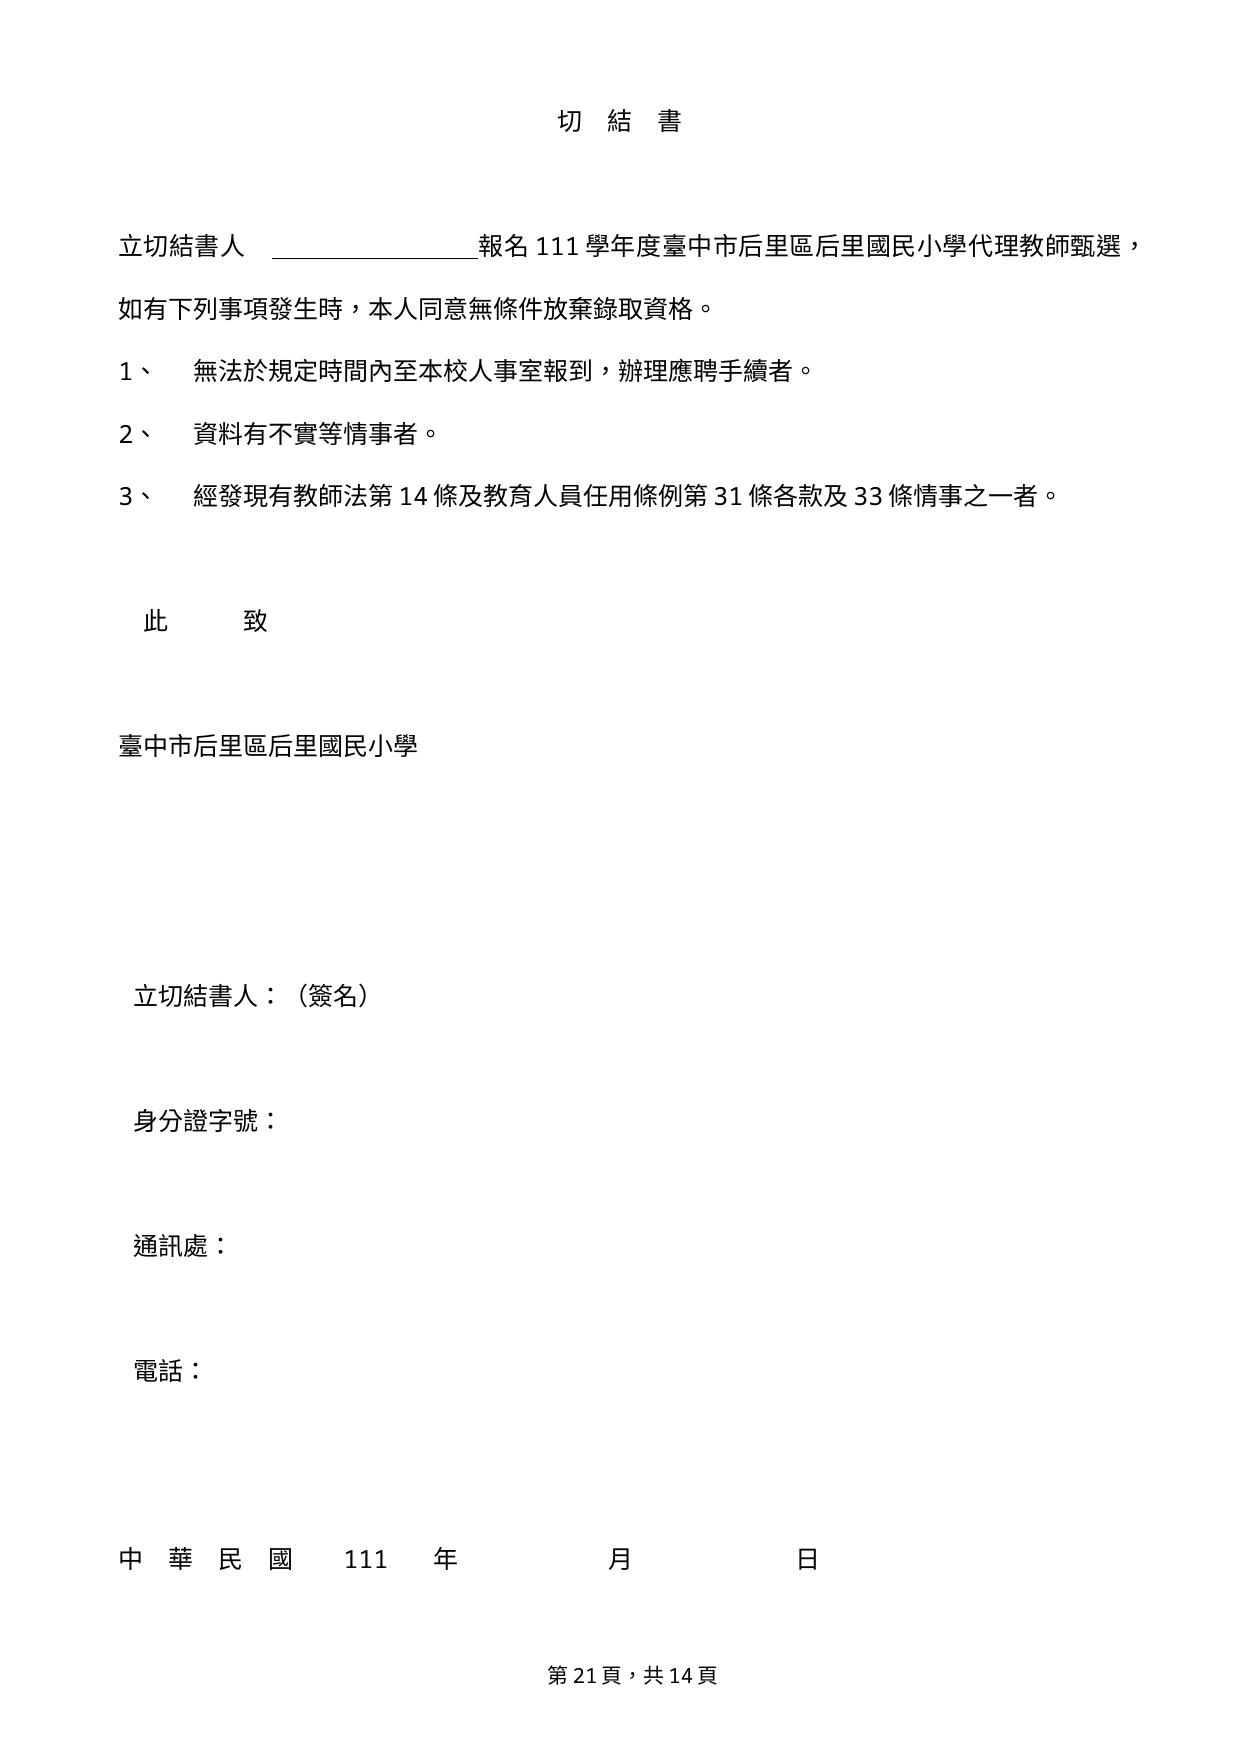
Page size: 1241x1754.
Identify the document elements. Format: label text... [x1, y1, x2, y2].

list 無法於規定時間內至本校人事室報到，辦理應聘手續者。 [118, 328, 1122, 391]
text 中 華 民 國 111 年 月 日 [118, 1516, 1122, 1578]
text 身分證字號： [118, 1078, 1122, 1141]
text 立切結書人：（簽名） [118, 953, 1122, 1016]
text 電話： [118, 1328, 1122, 1391]
list 經發現有教師法第14條及教育人員任用條例第31條各款及33條情事之一者。 [118, 453, 1122, 516]
text 通訊處： [118, 1203, 1122, 1266]
text 此 致 [118, 578, 1122, 641]
list 資料有不實等情事者。 [118, 391, 1122, 453]
text 切 結 書 [118, 78, 1122, 141]
text 立切結書人 報名111學年度臺中市后里區后里國民小學代理教師甄選，如有下列事項發生時，本人同意無條件放棄錄取資格。 [118, 203, 1122, 328]
text 臺中市后里區后里國民小學 [118, 703, 1122, 766]
